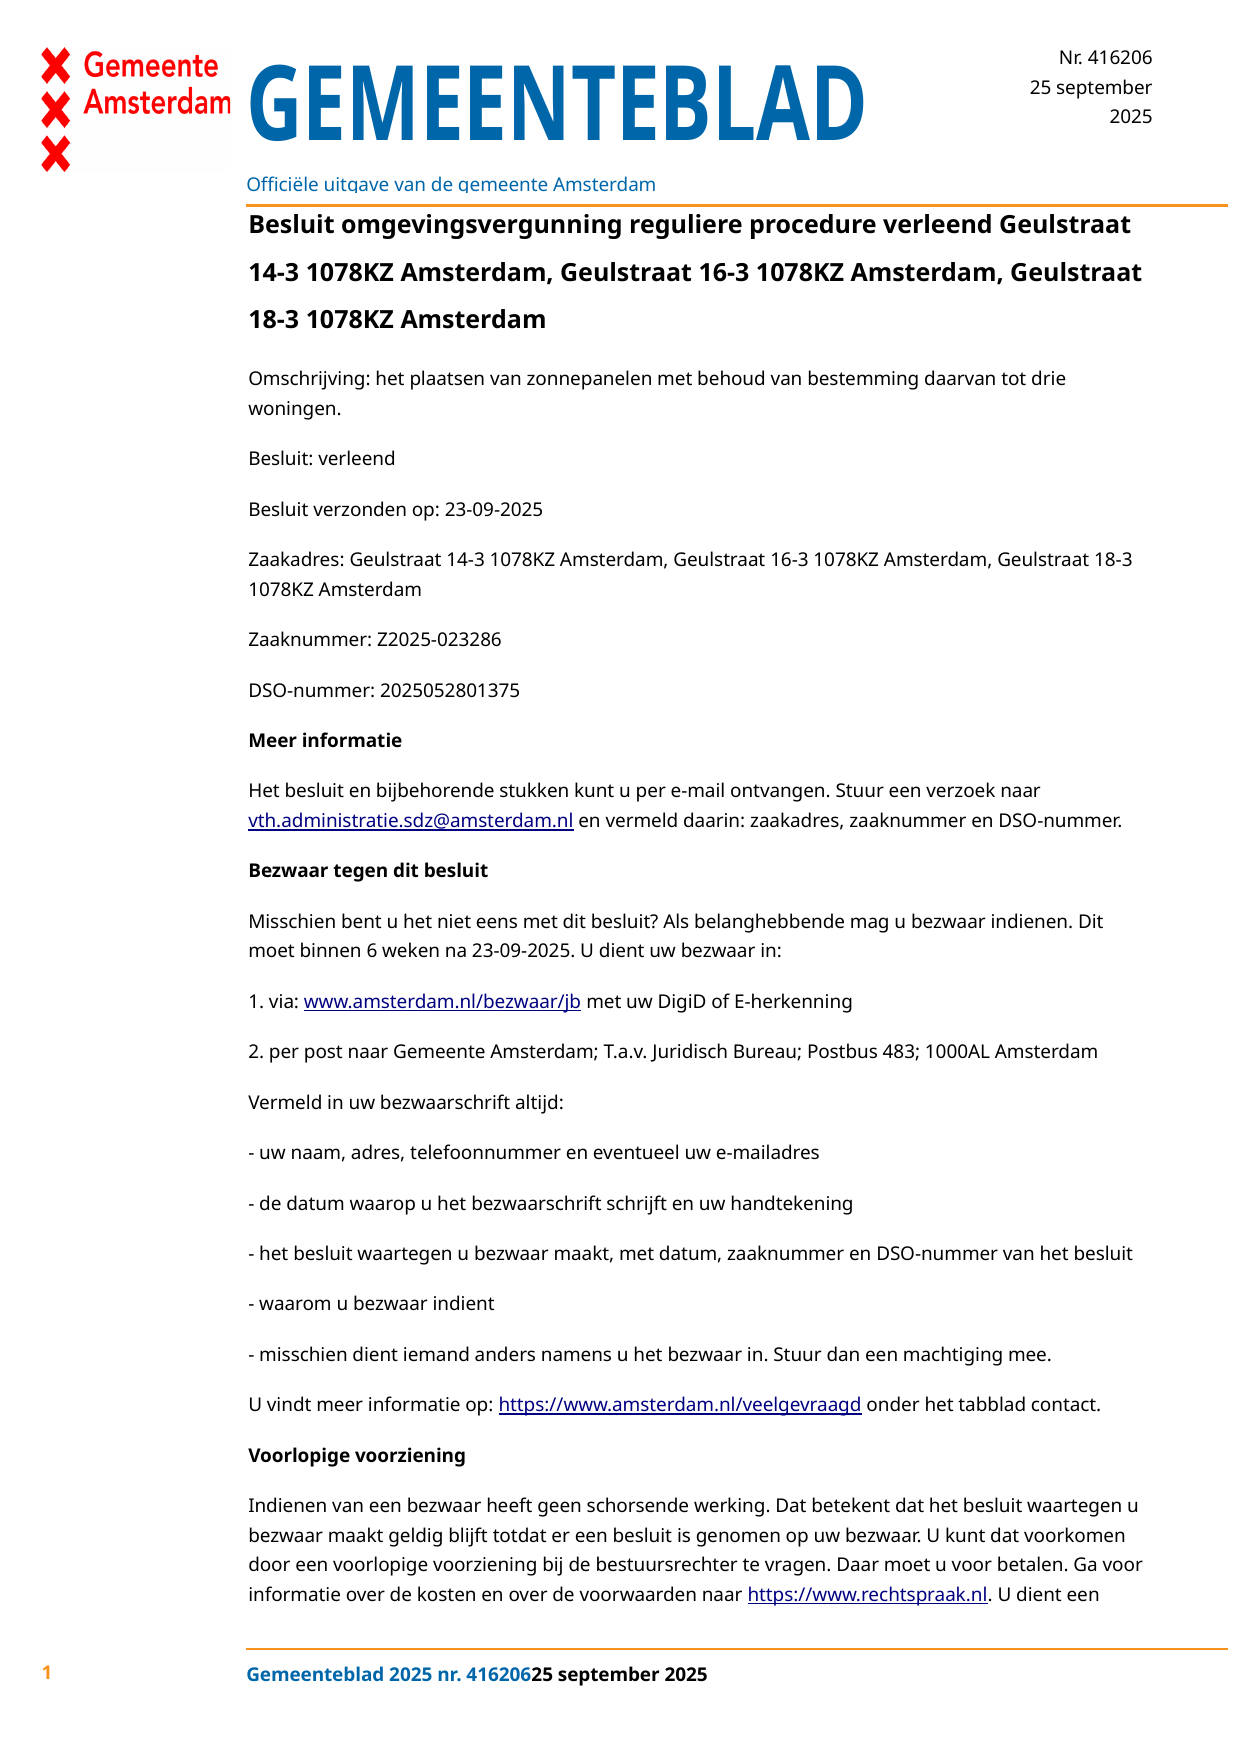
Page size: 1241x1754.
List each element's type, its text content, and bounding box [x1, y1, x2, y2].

text - waarom u bezwaar indient [248, 1291, 1152, 1316]
text - uw naam, adres, telefoonnummer en eventueel uw e-mailadres [248, 1139, 1152, 1165]
text Bezwaar tegen dit besluit [248, 858, 1152, 883]
text 1. via: www.amsterdam.nl/bezwaar/jb met uw DigiD of E-herkenning [248, 988, 1152, 1014]
text Zaakadres: Geulstraat 14-3 1078KZ Amsterdam, Geulstraat 16-3 1078KZ Amsterdam, Geulstraat 18-3 1078KZ Amsterdam [248, 546, 1152, 602]
text Vermeld in uw bezwaarschrift altijd: [248, 1089, 1152, 1114]
text 2. per post naar Gemeente Amsterdam; T.a.v. Juridisch Bureau; Postbus 483; 1000AL Amsterdam [248, 1038, 1152, 1064]
text Voorlopige voorziening [248, 1442, 1152, 1467]
text Besluit verzonden op: 23-09-2025 [248, 496, 1152, 522]
text Zaaknummer: Z2025-023286 [248, 626, 1152, 652]
text Omschrijving: het plaatsen van zonnepanelen met behoud van bestemming daarvan tot drie woningen. [248, 366, 1152, 421]
text Misschien bent u het niet eens met dit besluit? Als belanghebbende mag u bezwaar indienen. Dit moet binnen 6 weken na 23-09-2025. U dient uw bezwaar in: [248, 908, 1152, 963]
text Indienen van een bezwaar heeft geen schorsende werking. Dat betekent dat het besluit waartegen u bezwaar maakt geldig blijft totdat er een besluit is genomen op uw bezwaar. U kunt dat voorkomen door een voorlopige voorziening bij de bestuursrechter te vragen. Daar moet u voor betalen. Ga voor informatie over de kosten en over de voorwaarden naar https://www.rechtspraak.nl. U dient een [248, 1492, 1152, 1607]
text Besluit: verleend [248, 446, 1152, 471]
text U vindt meer informatie op: https://www.amsterdam.nl/veelgevraagd onder het tabblad contact. [248, 1391, 1152, 1417]
text Meer informatie [248, 727, 1152, 753]
text Besluit omgevingsvergunning reguliere procedure verleend Geulstraat 14-3 1078KZ Amsterdam, Geulstraat 16-3 1078KZ Amsterdam, Geulstraat 18-3 1078KZ Amsterdam [248, 207, 1152, 336]
text - de datum waarop u het bezwaarschrift schrijft en uw handtekening [248, 1190, 1152, 1215]
text - misschien dient iemand anders namens u het bezwaar in. Stuur dan een machtiging mee. [248, 1341, 1152, 1367]
picture [41, 47, 231, 172]
text Het besluit en bijbehorende stukken kunt u per e-mail ontvangen. Stuur een verzoek naar vth.administratie.sdz@amsterdam.nl en vermeld daarin: zaakadres, zaaknummer en DSO-nummer. [248, 778, 1152, 833]
text - het besluit waartegen u bezwaar maakt, met datum, zaaknummer en DSO-nummer van het besluit [248, 1240, 1152, 1266]
text DSO-nummer: 2025052801375 [248, 677, 1152, 702]
